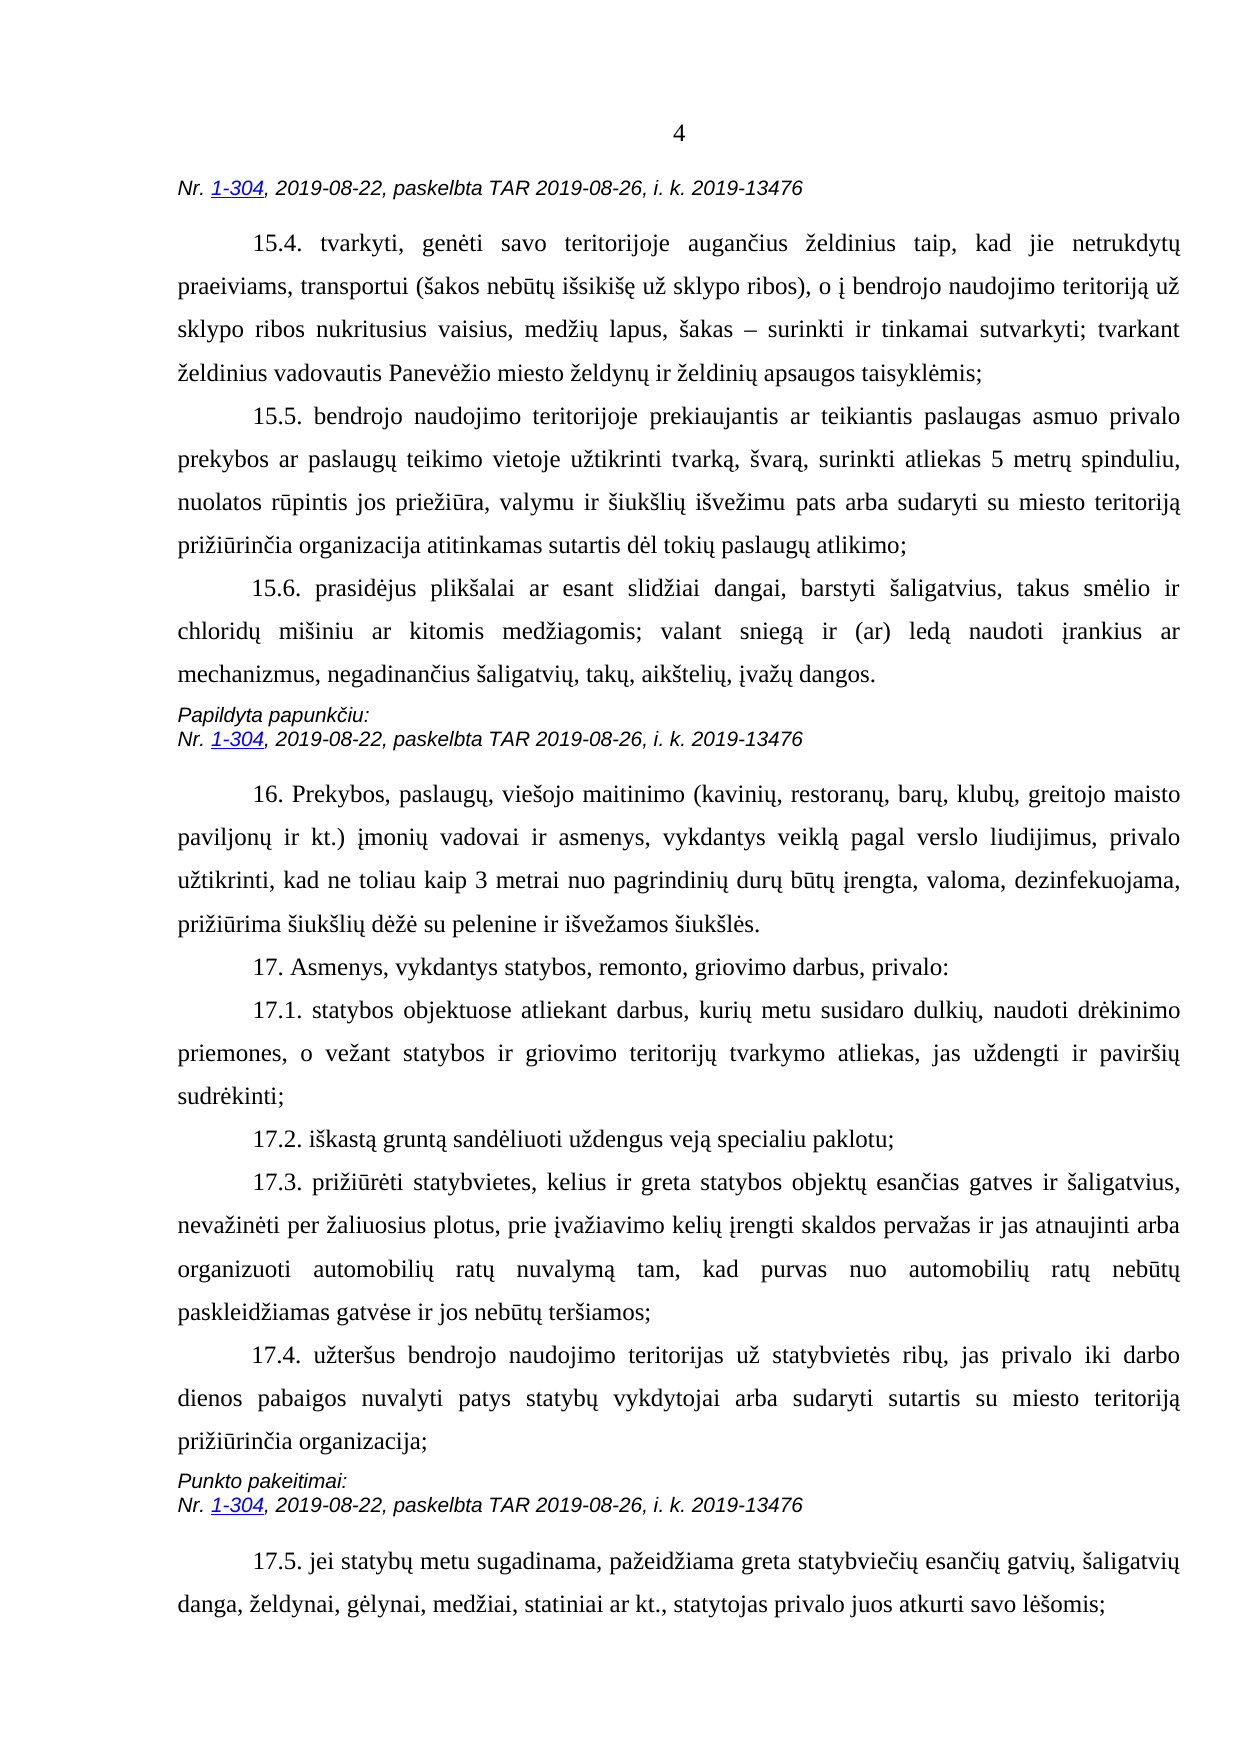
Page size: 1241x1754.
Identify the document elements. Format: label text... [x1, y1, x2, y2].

text Punkto pakeitimai: [177, 1469, 1181, 1493]
text 15.5. bendrojo naudojimo teritorijoje prekiaujantis ar teikiantis paslaugas asmuo privalo prekybos ar paslaugų teikimo vietoje užtikrinti tvarką, švarą, surinkti atliekas 5 metrų spinduliu, nuolatos rūpintis jos priežiūra, valymu ir šiukšlių išvežimu pats arba sudaryti su miesto teritoriją prižiūrinčia organizacija atitinkamas sutartis dėl tokių paslaugų atlikimo; [177, 401, 1181, 559]
text 17.5. jei statybų metu sugadinama, pažeidžiama greta statybviečių esančių gatvių, šaligatvių danga, želdynai, gėlynai, medžiai, statiniai ar kt., statytojas privalo juos atkurti savo lėšomis; [177, 1546, 1181, 1618]
text 17.1. statybos objektuose atliekant darbus, kurių metu susidaro dulkių, naudoti drėkinimo priemones, o vežant statybos ir griovimo teritorijų tvarkymo atliekas, jas uždengti ir paviršių sudrėkinti; [177, 995, 1181, 1110]
text 17.2. iškastą gruntą sandėliuoti uždengus veją specialiu paklotu; [177, 1124, 1181, 1153]
text 15.6. prasidėjus plikšalai ar esant slidžiai dangai, barstyti šaligatvius, takus smėlio ir chloridų mišiniu ar kitomis medžiagomis; valant sniegą ir (ar) ledą naudoti įrankius ar mechanizmus, negadinančius šaligatvių, takų, aikštelių, įvažų dangos. [177, 573, 1181, 688]
text 17.3. prižiūrėti statybvietes, kelius ir greta statybos objektų esančias gatves ir šaligatvius, nevažinėti per žaliuosius plotus, prie įvažiavimo kelių įrengti skaldos pervažas ir jas atnaujinti arba organizuoti automobilių ratų nuvalymą tam, kad purvas nuo automobilių ratų nebūtų paskleidžiamas gatvėse ir jos nebūtų teršiamos; [177, 1167, 1181, 1326]
text Nr. 1-304, 2019-08-22, paskelbta TAR 2019-08-26, i. k. 2019-13476 [177, 727, 1181, 751]
text 16. Prekybos, paslaugų, viešojo maitinimo (kavinių, restoranų, barų, klubų, greitojo maisto paviljonų ir kt.) įmonių vadovai ir asmenys, vykdantys veiklą pagal verslo liudijimus, privalo užtikrinti, kad ne toliau kaip 3 metrai nuo pagrindinių durų būtų įrengta, valoma, dezinfekuojama, prižiūrima šiukšlių dėžė su pelenine ir išvežamos šiukšlės. [177, 779, 1181, 937]
text Nr. 1-304, 2019-08-22, paskelbta TAR 2019-08-26, i. k. 2019-13476 [177, 1493, 1181, 1517]
text 15.4. tvarkyti, genėti savo teritorijoje augančius želdinius taip, kad jie netrukdytų praeiviams, transportui (šakos nebūtų išsikišę už sklypo ribos), o į bendrojo naudojimo teritoriją už sklypo ribos nukritusius vaisius, medžių lapus, šakas – surinkti ir tinkamai sutvarkyti; tvarkant želdinius vadovautis Panevėžio miesto želdynų ir želdinių apsaugos taisyklėmis; [177, 228, 1181, 386]
text 17. Asmenys, vykdantys statybos, remonto, griovimo darbus, privalo: [177, 952, 1181, 981]
text 17.4. užteršus bendrojo naudojimo teritorijas už statybvietės ribų, jas privalo iki darbo dienos pabaigos nuvalyti patys statybų vykdytojai arba sudaryti sutartis su miesto teritoriją prižiūrinčia organizacija; [177, 1340, 1181, 1455]
text Papildyta papunkčiu: [177, 703, 1181, 727]
text Nr. 1-304, 2019-08-22, paskelbta TAR 2019-08-26, i. k. 2019-13476 [177, 176, 1181, 199]
